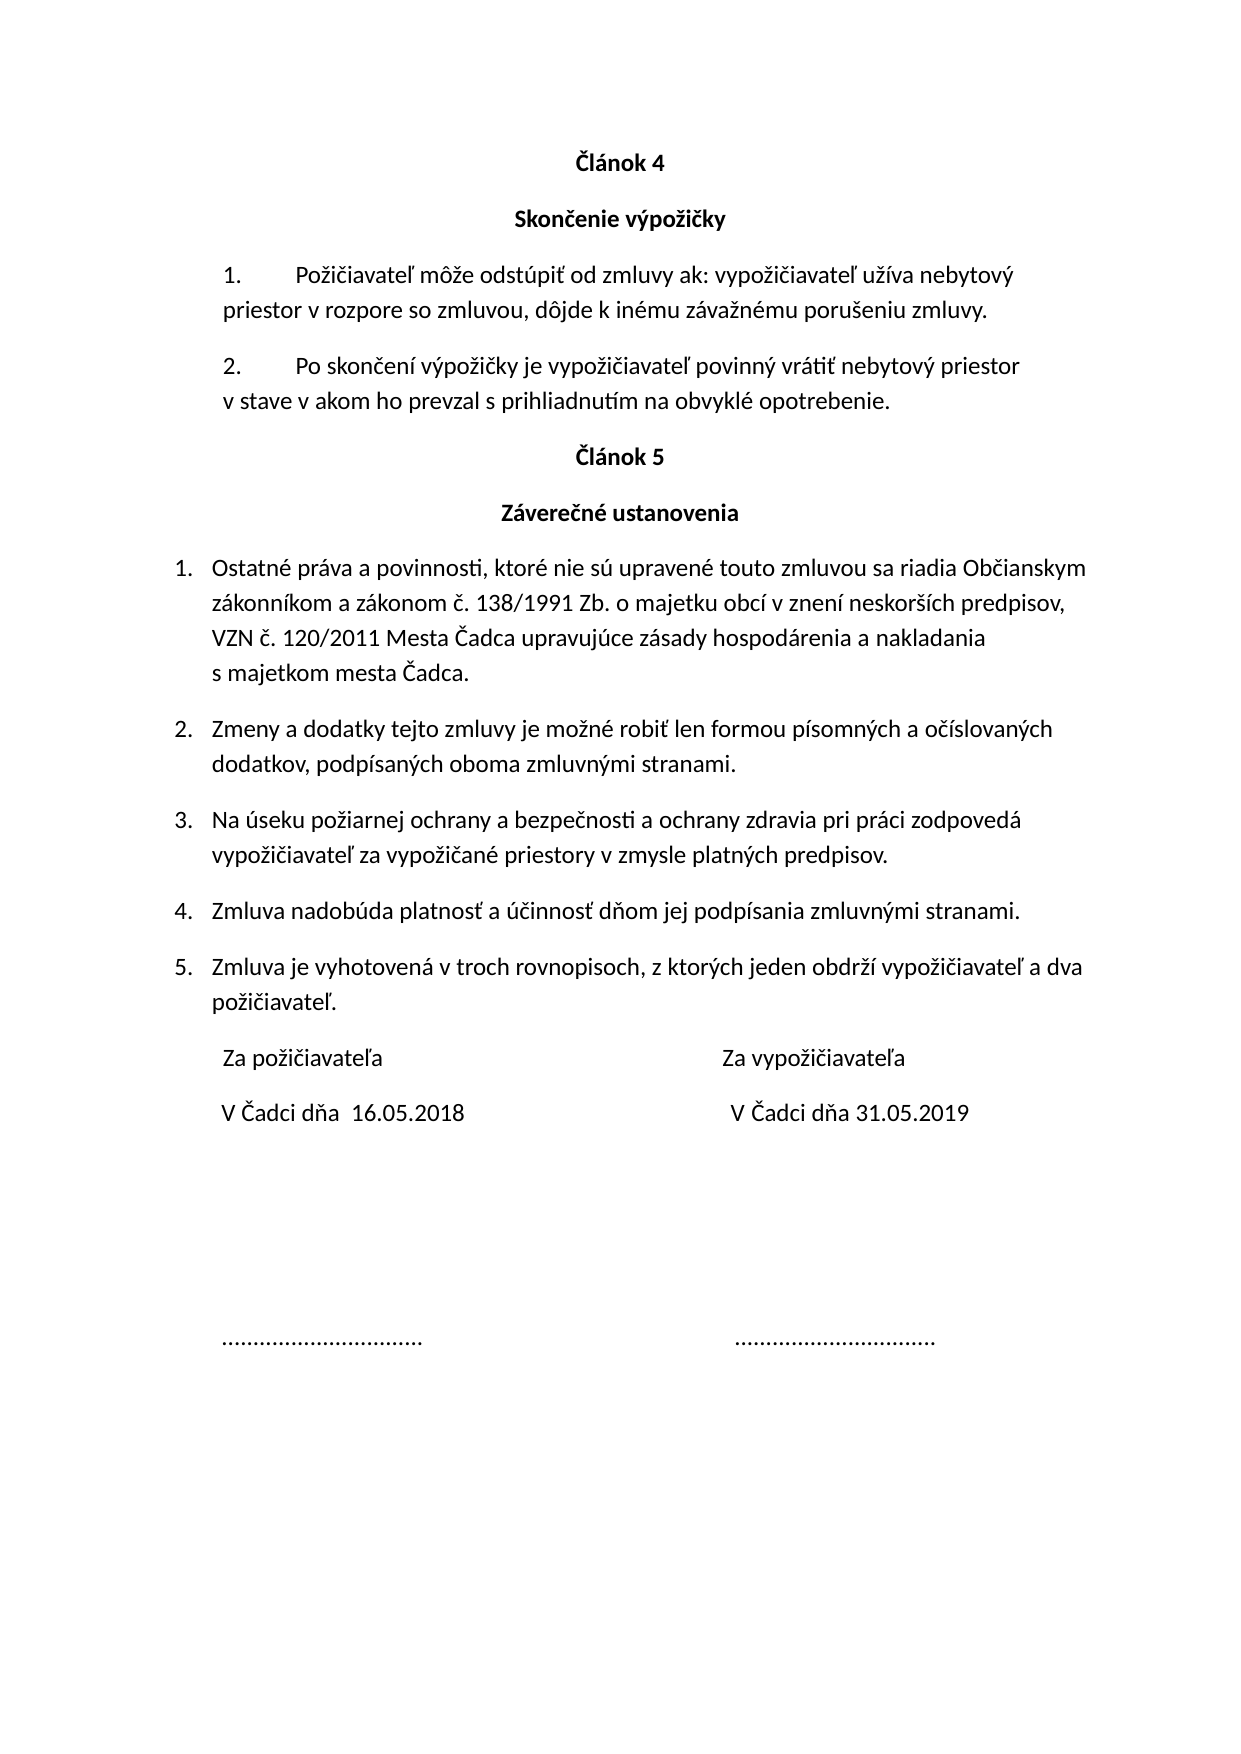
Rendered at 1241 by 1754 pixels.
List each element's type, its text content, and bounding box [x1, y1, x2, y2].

text Za požičiavateľa Za vypožičiavateľa [223, 1042, 1093, 1072]
text V Čadci dňa 16.05.2018 V Čadci dňa 31.05.2019 [148, 1098, 1093, 1128]
list Požičiavateľ môže odstúpiť od zmluvy ak: vypožičiavateľ užíva nebytový priestor v rozpore so zmluvou, dôjde k inému závažnému porušeniu zmluvy. [223, 259, 1093, 325]
text Článok 4 [148, 148, 1093, 178]
text Článok 5 [148, 441, 1093, 471]
list Zmluva je vyhotovená v troch rovnopisoch, z ktorých jeden obdrží vypožičiavateľ a dva požičiavateľ. [174, 951, 1093, 1016]
list Ostatné práva a povinnosti, ktoré nie sú upravené touto zmluvou sa riadia Občianskym zákonníkom a zákonom č. 138/1991 Zb. o majetku obcí v znení neskorších predpisov, VZN č. 120/2011 Mesta Čadca upravujúce zásady hospodárenia a nakladania s majetkom mesta Čadca. [174, 553, 1093, 688]
list Na úseku požiarnej ochrany a bezpečnosti a ochrany zdravia pri práci zodpovedá vypožičiavateľ za vypožičané priestory v zmysle platných predpisov. [174, 804, 1093, 870]
list Po skončení výpožičky je vypožičiavateľ povinný vrátiť nebytový priestor v stave v akom ho prevzal s prihliadnutím na obvyklé opotrebenie. [223, 350, 1093, 416]
list Zmluva nadobúda platnosť a účinnosť dňom jej podpísania zmluvnými stranami. [174, 895, 1093, 926]
list Zmeny a dodatky tejto zmluvy je možné robiť len formou písomných a očíslovaných dodatkov, podpísaných oboma zmluvnými stranami. [174, 713, 1093, 779]
text Skončenie výpožičky [148, 203, 1093, 234]
text Záverečné ustanovenia [148, 497, 1093, 527]
text ................................ ................................ [148, 1321, 1093, 1351]
